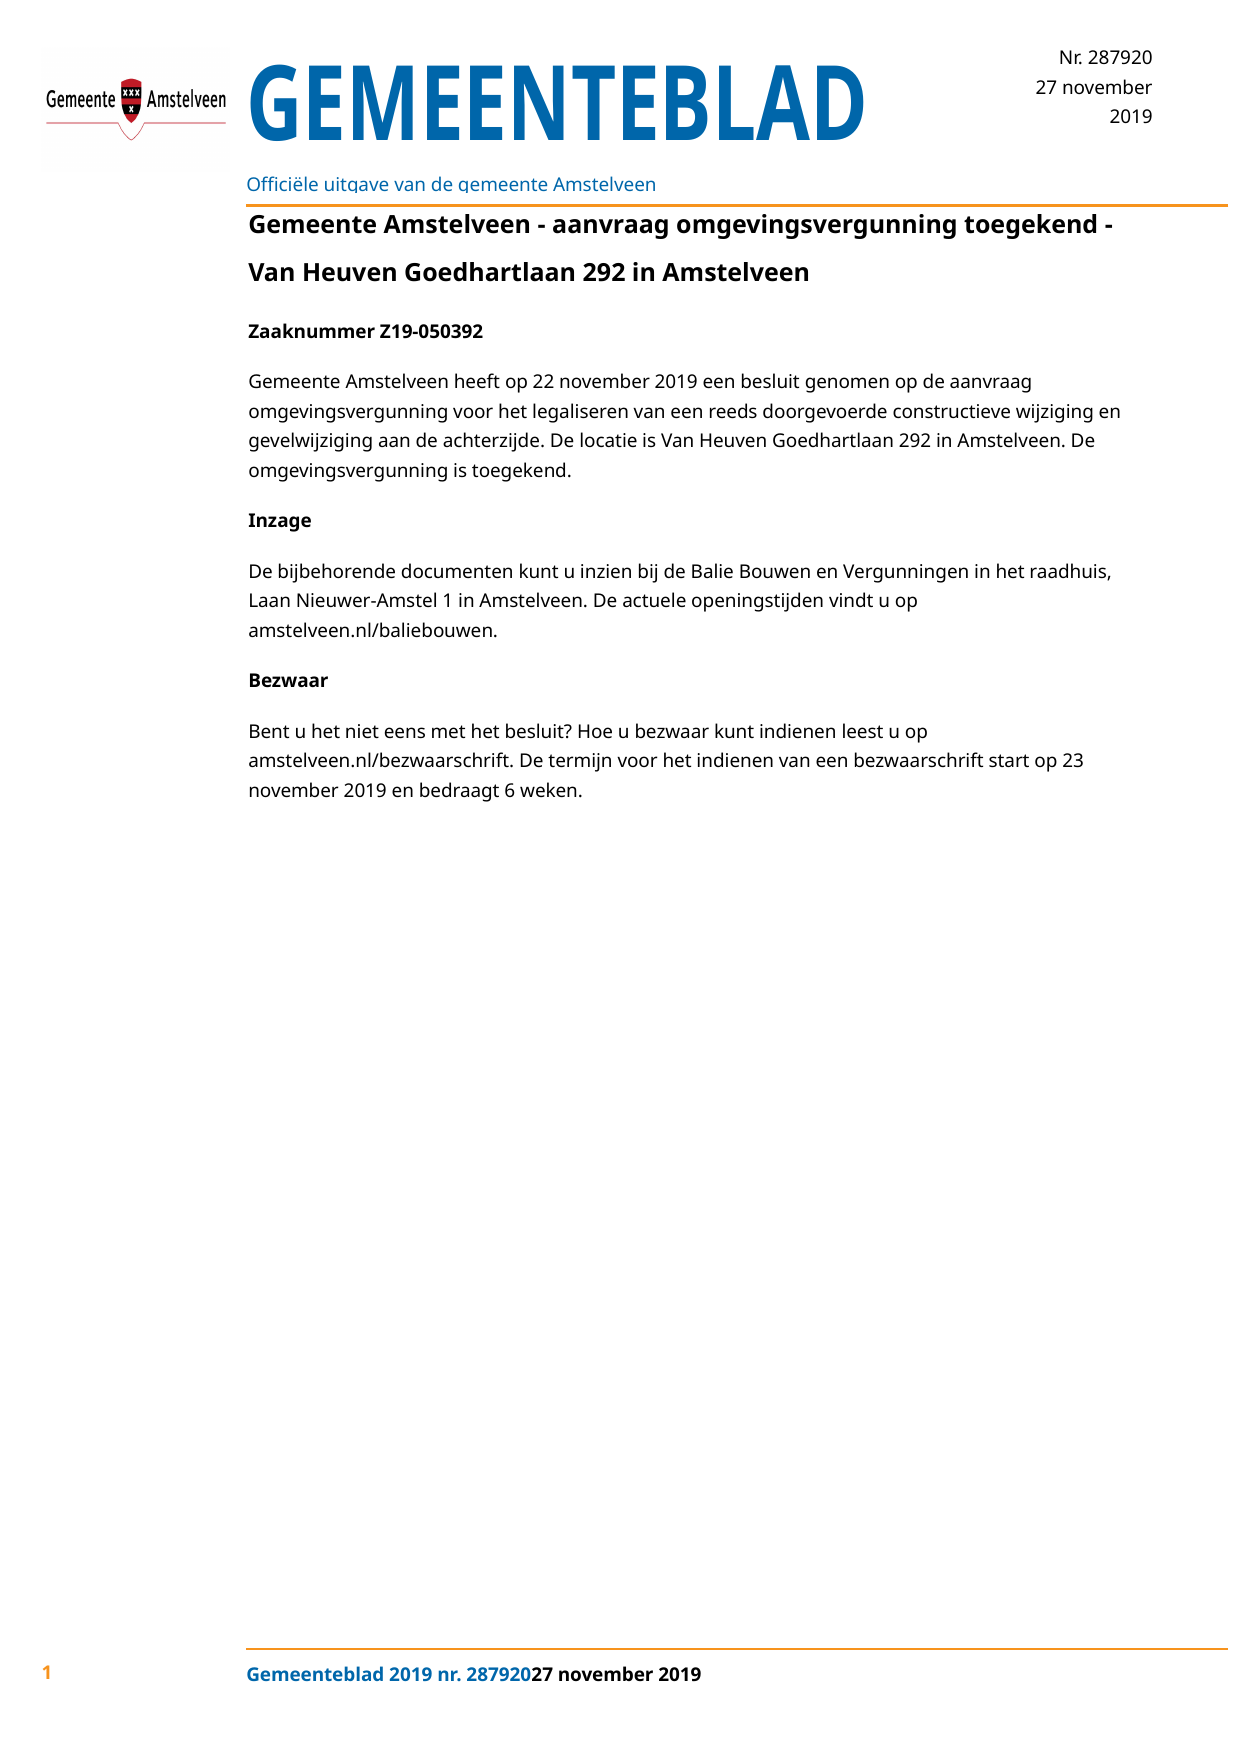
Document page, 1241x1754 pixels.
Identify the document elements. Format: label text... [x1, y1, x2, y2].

text Zaaknummer Z19-050392 [248, 318, 1152, 344]
text Inzage [248, 507, 1152, 533]
text Bezwaar [248, 667, 1152, 693]
text Bent u het niet eens met het besluit? Hoe u bezwaar kunt indienen leest u op amstelveen.nl/bezwaarschrift. De termijn voor het indienen van een bezwaarschrift start op 23 november 2019 en bedraagt 6 weken. [248, 718, 1152, 803]
text De bijbehorende documenten kunt u inzien bij de Balie Bouwen en Vergunningen in het raadhuis, Laan Nieuwer-Amstel 1 in Amstelveen. De actuele openingstijden vindt u op amstelveen.nl/baliebouwen. [248, 558, 1152, 643]
text Gemeente Amstelveen - aanvraag omgevingsvergunning toegekend - Van Heuven Goedhartlaan 292 in Amstelveen [248, 207, 1152, 288]
picture [41, 47, 231, 172]
text Gemeente Amstelveen heeft op 22 november 2019 een besluit genomen op de aanvraag omgevingsvergunning voor het legaliseren van een reeds doorgevoerde constructieve wijziging en gevelwijziging aan de achterzijde. De locatie is Van Heuven Goedhartlaan 292 in Amstelveen. De omgevingsvergunning is toegekend. [248, 368, 1152, 483]
